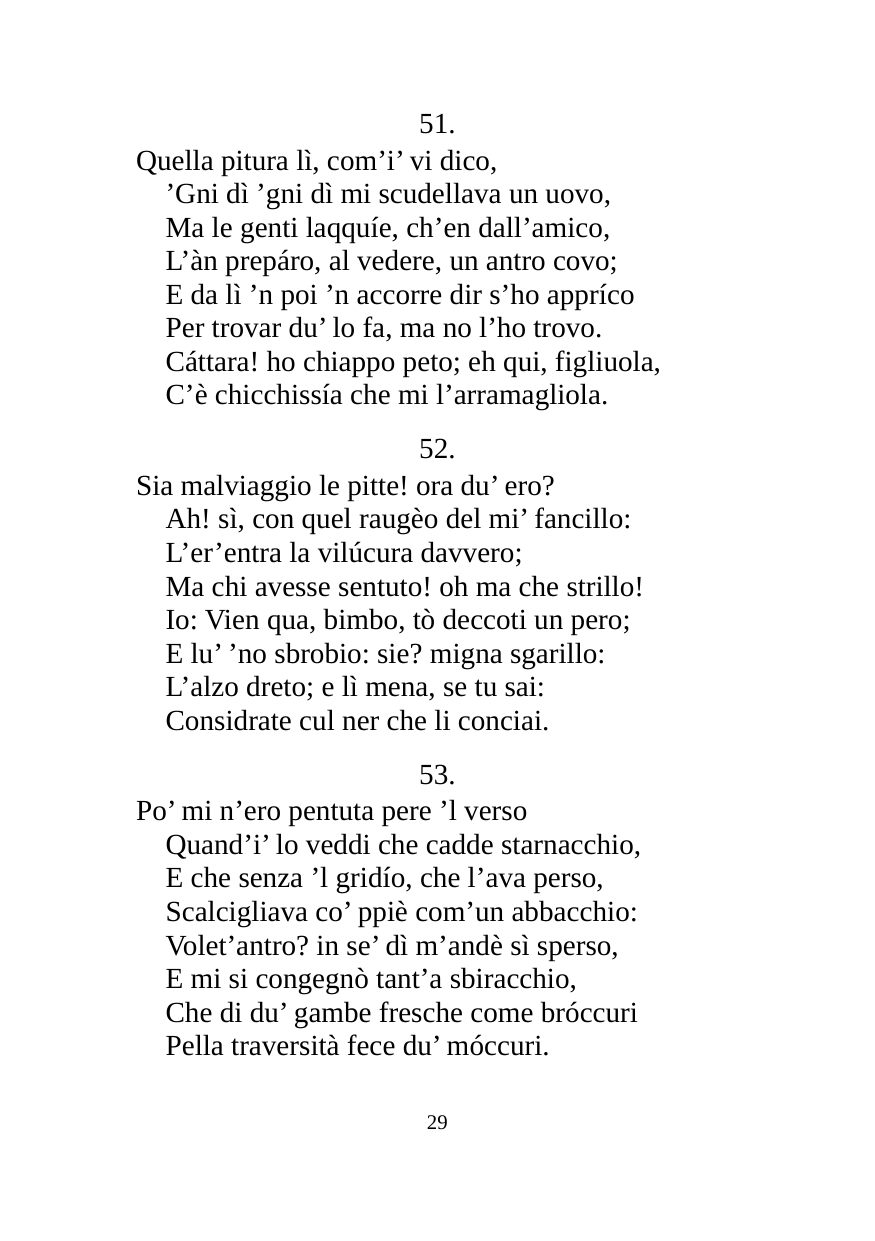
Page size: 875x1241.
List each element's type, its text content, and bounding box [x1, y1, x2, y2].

text Sia malviaggio le pitte! ora du’ ero? Ah! sì, con quel raugèo del mi’ fancillo: L’er’entra la vilúcura davvero; Ma chi avesse sentuto! oh ma che strillo! Io: Vien qua, bimbo, tò deccoti un pero; E lu’ ’no sbrobio: sie? migna sgarillo: L’alzo dreto; e lì mena, se tu sai: Considrate cul ner che li conciai. [136, 468, 768, 736]
text 52. [106, 432, 768, 465]
text Quella pitura lì, com’i’ vi dico, ’Gni dì ’gni dì mi scudellava un uovo, Ma le genti laqquíe, ch’en dall’amico, L’àn prepáro, al vedere, un antro covo; E da lì ’n poi ’n accorre dir s’ho appríco Per trovar du’ lo fa, ma no l’ho trovo. Cáttara! ho chiappo peto; eh qui, figliuola, C’è chicchissía che mi l’arramagliola. [136, 143, 768, 411]
text Po’ mi n’ero pentuta pere ’l verso Quand’i’ lo veddi che cadde starnacchio, E che senza ’l gridío, che l’ava perso, Scalcigliava co’ ppiè com’un abbacchio: Volet’antro? in se’ dì m’andè sì sperso, E mi si congegnò tant’a sbiracchio, Che di du’ gambe fresche come bróccuri Pella traversità fece du’ móccuri. [136, 793, 768, 1062]
text 53. [106, 757, 768, 791]
text 51. [106, 106, 768, 140]
